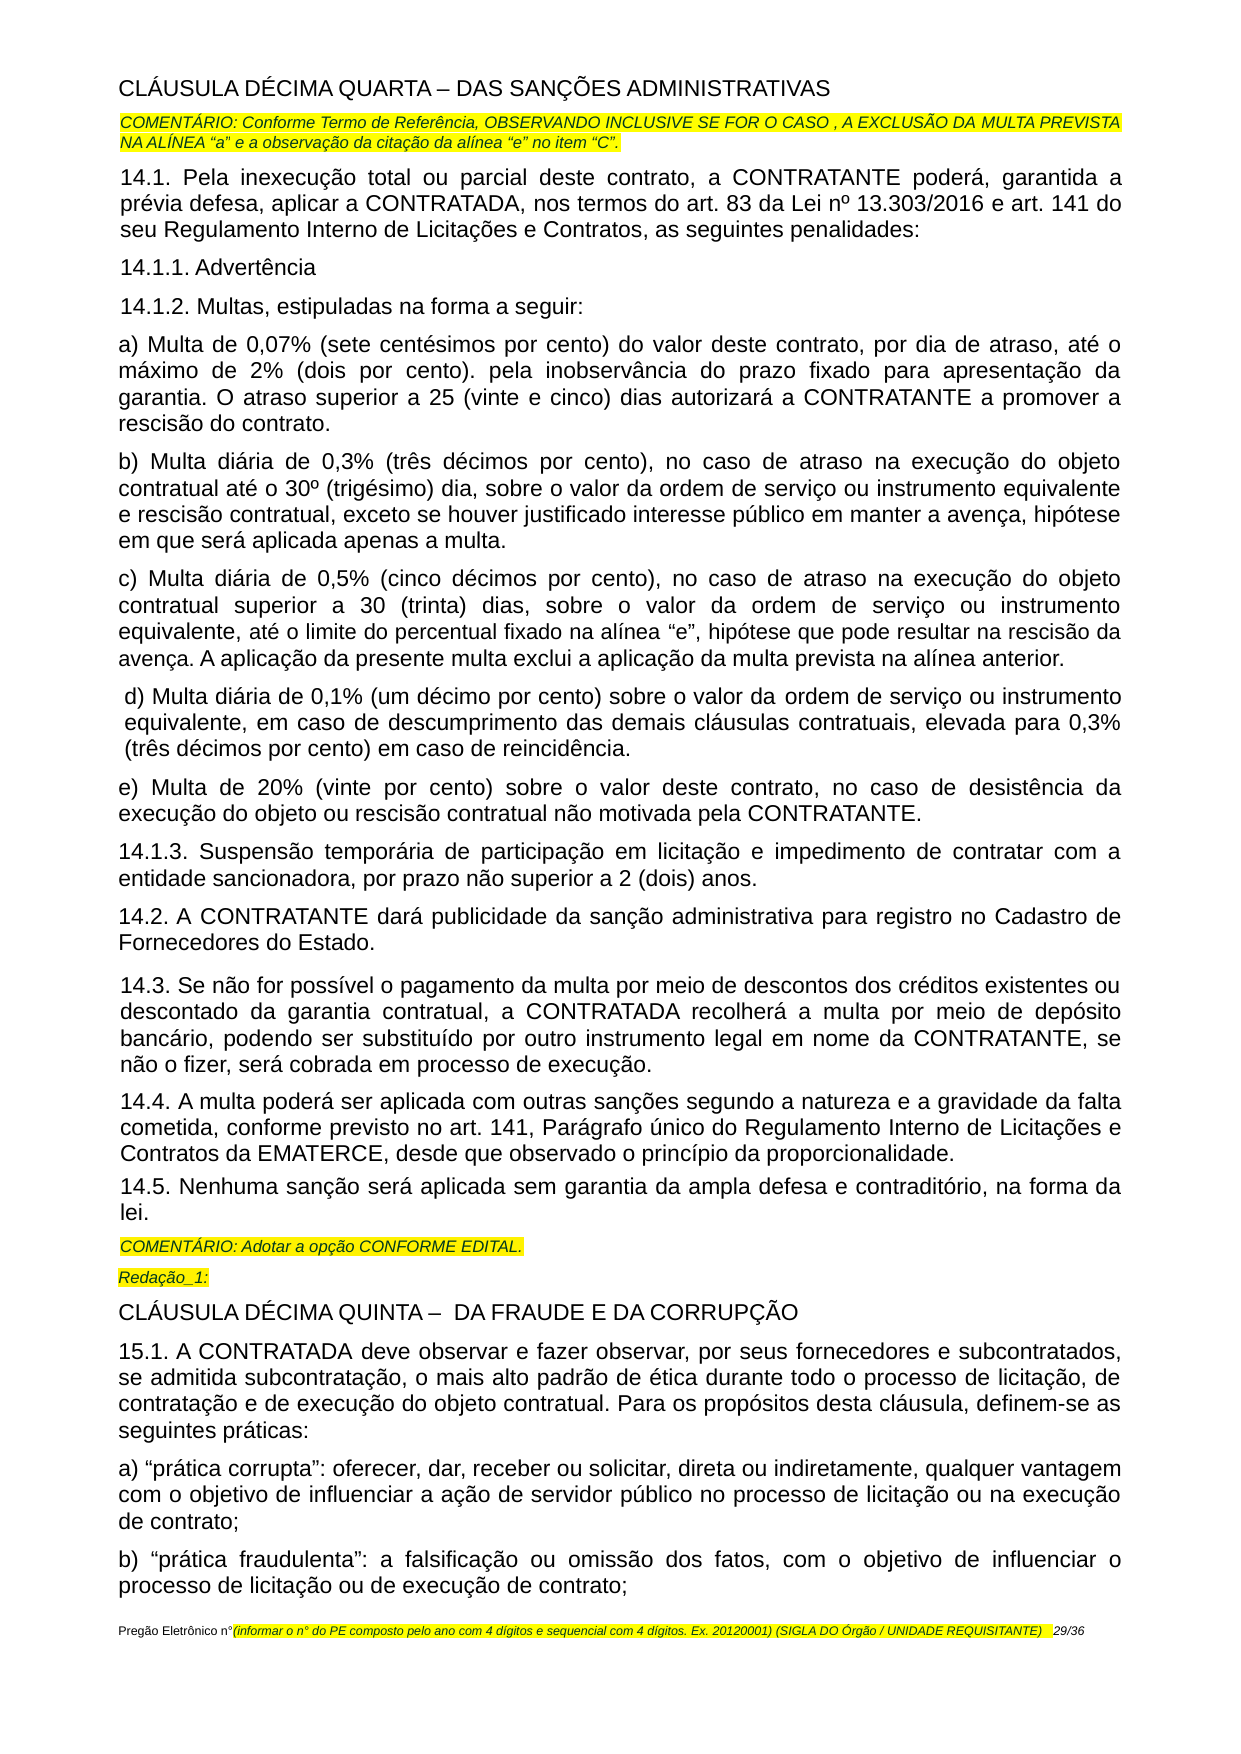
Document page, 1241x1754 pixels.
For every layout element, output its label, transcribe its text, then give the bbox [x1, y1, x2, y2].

text CLÁUSULA DÉCIMA QUINTA – DA FRAUDE E DA CORRUPÇÃO [118, 1299, 1122, 1326]
text 14.1.3. Suspensão temporária de participação em licitação e impedimento de contratar com a entidade sancionadora, por prazo não superior a 2 (dois) anos. [118, 838, 1122, 891]
text 14.1.2. Multas, estipuladas na forma a seguir: [120, 293, 1122, 319]
text c) Multa diária de 0,5% (cinco décimos por cento), no caso de atraso na execução do objeto contratual superior a 30 (trinta) dias, sobre o valor da ordem de serviço ou instrumento equivalente, até o limite do percentual fixado na alínea “e”, hipótese que pode resultar na rescisão da avença. A aplicação da presente multa exclui a aplicação da multa prevista na alínea anterior. [118, 565, 1122, 671]
text Redação_1: [118, 1268, 1123, 1287]
text COMENTÁRIO: Adotar a opção CONFORME EDITAL. [120, 1237, 1122, 1256]
text d) Multa diária de 0,1% (um décimo por cento) sobre o valor da ordem de serviço ou instrumento equivalente, em caso de descumprimento das demais cláusulas contratuais, elevada para 0,3% (três décimos por cento) em caso de reincidência. [124, 683, 1122, 762]
text e) Multa de 20% (vinte por cento) sobre o valor deste contrato, no caso de desistência da execução do objeto ou rescisão contratual não motivada pela CONTRATANTE. [118, 774, 1122, 826]
text 14.2. A CONTRATANTE dará publicidade da sanção administrativa para registro no Cadastro de Fornecedores do Estado. [118, 903, 1122, 956]
text CLÁUSULA DÉCIMA QUARTA – DAS SANÇÕES ADMINISTRATIVAS [118, 75, 1122, 101]
text 14.5. Nenhuma sanção será aplicada sem garantia da ampla defesa e contraditório, na forma da lei. [120, 1173, 1122, 1225]
text a) “prática corrupta”: oferecer, dar, receber ou solicitar, direta ou indiretamente, qualquer vantagem com o objetivo de influenciar a ação de servidor público no processo de licitação ou na execução de contrato; [118, 1455, 1122, 1534]
text b) “prática fraudulenta”: a falsificação ou omissão dos fatos, com o objetivo de influenciar o processo de licitação ou de execução de contrato; [118, 1546, 1122, 1598]
text COMENTÁRIO: Conforme Termo de Referência, OBSERVANDO INCLUSIVE SE FOR O CASO , A EXCLUSÃO DA MULTA PREVISTA NA ALÍNEA “a” e a observação da citação da alínea “e” no item “C”. [120, 113, 1122, 152]
text 14.4. A multa poderá ser aplicada com outras sanções segundo a natureza e a gravidade da falta cometida, conforme previsto no art. 141, Parágrafo único do Regulamento Interno de Licitações e Contratos da EMATERCE, desde que observado o princípio da proporcionalidade. [120, 1088, 1122, 1167]
text 15.1. A CONTRATADA deve observar e fazer observar, por seus fornecedores e subcontratados, se admitida subcontratação, o mais alto padrão de ética durante todo o processo de licitação, de contratação e de execução do objeto contratual. Para os propósitos desta cláusula, definem-se as seguintes práticas: [118, 1338, 1122, 1443]
text 14.3. Se não for possível o pagamento da multa por meio de descontos dos créditos existentes ou descontado da garantia contratual, a CONTRATADA recolherá a multa por meio de depósito bancário, podendo ser substituído por outro instrumento legal em nome da CONTRATANTE, se não o fizer, será cobrada em processo de execução. [120, 972, 1122, 1077]
text b) Multa diária de 0,3% (três décimos por cento), no caso de atraso na execução do objeto contratual até o 30º (trigésimo) dia, sobre o valor da ordem de serviço ou instrumento equivalente e rescisão contratual, exceto se houver justificado interesse público em manter a avença, hipótese em que será aplicada apenas a multa. [118, 448, 1122, 553]
text 14.1.1. Advertência [120, 254, 1122, 281]
text a) Multa de 0,07% (sete centésimos por cento) do valor deste contrato, por dia de atraso, até o máximo de 2% (dois por cento). pela inobservância do prazo fixado para apresentação da garantia. O atraso superior a 25 (vinte e cinco) dias autorizará a CONTRATANTE a promover a rescisão do contrato. [118, 331, 1122, 436]
text 14.1. Pela inexecução total ou parcial deste contrato, a CONTRATANTE poderá, garantida a prévia defesa, aplicar a CONTRATADA, nos termos do art. 83 da Lei nº 13.303/2016 e art. 141 do seu Regulamento Interno de Licitações e Contratos, as seguintes penalidades: [120, 163, 1122, 242]
